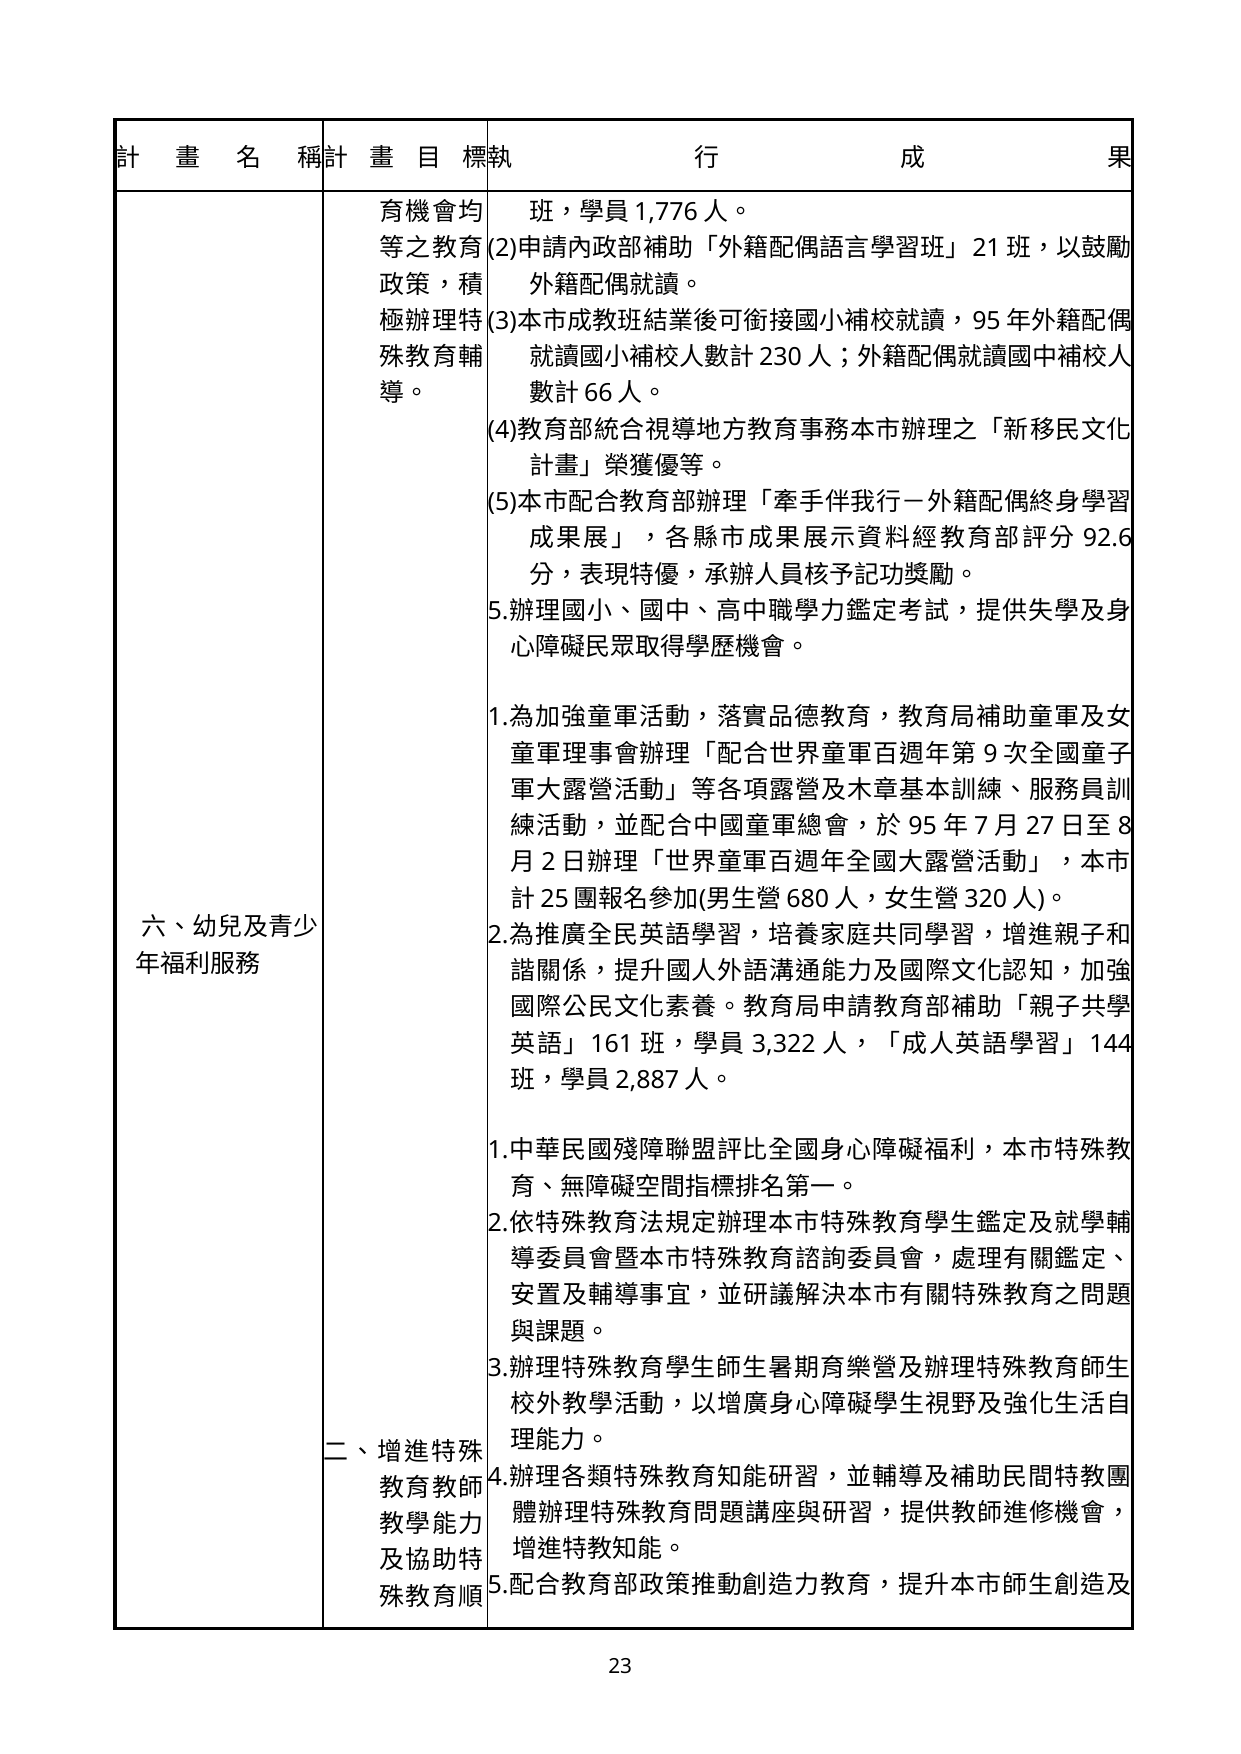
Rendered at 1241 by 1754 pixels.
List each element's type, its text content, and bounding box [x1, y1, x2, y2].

table_cell (1)95學年度辦理綜合高中學校計有高雄高商、樹德家商、三信家商、國際商工、復華高中、大榮高中、三民家商、高鳳工家、楠梓高中、高雄高工、中正高工、海青工商、立志高中等13所，共計206班，開設163個學程，學生8,856人。 (2)教育部95年度綜合高中諮詢輔導專案實地訪視本市海青工商、高雄高商、三民家商、中正高工、立志中學、樹德家商、高鳳工家、復華中學、大榮中學、國際商工等10所學校。 (3)三民家商於95年12月18日、12月20日、12月22日分北、中、南區辦理「95年度全國綜合高中教師排選課機制研習」共3場次。 (1)中山高中95年8月14日辦理「高級中學95學年度實施新課程暫行綱要」宣導暨研習，參加研習之教師計100人。 (2)中山高中95年11月20日至12月5日辦理「95年度高中新課程暫行綱要國文暨英文科教師研習」，參加研習之教師各40人。 (3)高雄高工95年10月12日、13日辦理「高職新課程—機械科教師研習」，計20人參加。 (4)高雄高工95年10月29日辦理「高職新課程—圖文傳播科教師研習」，計20人參加。 (5)高雄高工95年9月29日及95年11月28日辦理「高職95課程暫行綱要宣導」教師研習，計330人參加。 (1)召開個案研討會7場次，辦理團員專業督導8場次（諮詢顧問），暨認輔小團體10團。 (2)配合時代脈動，規劃多元化的專業研習課程，透過系統化的管理與分享，整合學校、社區及醫療等資源及其他相關之輔導方案，建構完善之輔導資源網絡，提供完整性、周延性的輔導服務。 (3)高中職採用高中職社區化模式辦理友善校園訪視活動，另邀請專家學者、輔導團團員參與輔導訪視工作。 (4)95年12月1日於高雄高商辦理「愛的校園研討會」，邀請國立政治大學陳惠馨教授主講。 1.95年11月3日於新莊高中辦理公民教育研討會。 2.95年11月23日於小港高中辦理人權、法治、品德及公民教育實踐示範教學觀摩活動。 3.95年12月13日於中正高工辦理人權、法治、品德及公民教育諮詢小組會議。 4.95年12月29日於中正高工辦理品德教育研習。 5.95年 9月27 日於高雄高工完成95年度高雄市高中職導師手冊編輯審查，本手冊僅供各校作為編訂導師手冊之修訂參考。 1.辦理生命教育創意教學暨主題式、融入式教學研討、學生憂鬱及自我傷害預防與處理機制之建制與研討。 2.透過精神醫療人員的專業分享及經驗傳承，具體提升本市二級輔導人員對自傷及自殺與憂鬱個案的處理能力。 3.積極建置高中職生命教育中心網站http://www.ksvs.kh.edu.tw/happy/life/，於95年7月1日前上傳學校95年度生命教育計畫至中心學校，供各校辦理活動參考。 4.與國際佛光會中華總會、佛光人文社會學院合作辦理「築夢踏實-為考生點燈祈福晚會」，提供學生心理支持與勉勵、舒緩考生應考焦慮。 5.分別與高雄市生命線協會、張老師基金會合作辦理「校園教職員協助自殺防治計畫」、「學校教師學習自殺意念量表應用及危機處理方案」、「讓情緒找到出口~情緒管理與壓力調適」及「談青少年生涯規劃」等校園巡迴活動，並於活動結束後編印成果報告。 1.成立學生事務與輔導核心工作團隊，結合本市既有之輔導子系統，建置訓輔人力資源系統架構及相關報表。自95年5月起，按月登錄學生事務與輔導工作人力資料庫相關資料，俾於每月10日前檢核各校登錄情形。 2.辦理輔導網路上線操作研習，有效運用訓輔人力資源系統。 3.辦理「學生輔導新體制」檢討及策進作為研討會、青少年輔導社會網絡座談會各1場次。 1.95年8月16~18日於立志高中辦理高中職教師暨行政人員基礎輔導知能研習，計75人次參加。 2.95年7月12~14日於樹德家商辦理高中職行政人員進階班研習營，計80人次參加。 3.高雄高工95年8月14日至8月23日辦理「高職新課程--低壓電機自動控制技術教師研習」，計20人參加。 4.高雄高工95年8月24、25日辦理「高職新課程—專題製作教師研習」，計60人參加。 5.高雄高工95年9月16日至95年10月21日辦理「高職新課程—地籍測量技術教師研習」，計21人參加。 6.中山高中95年4月22日辦理「95年度高雄市北區高中職建構適性學習社區天文研習」，計50人參加。 7.中山高中95年6月17日辦理高雄市北區高中職建構適性學習「高中地理科95年新課程研習」，計50人參加。 1.土耳其ＰＡＳＩＡＤ（太平洋國家社會經濟聯盟協會）擬在本市設立國際學校，於93年度向本市提出「土耳其國際學校在高雄設校計畫」案之可行性；經教育局審慎評估，認為可促進本市之國際化及國際交流，初步同意該國所提出之設校計畫；爰此，該國自93年10月起即積極籌劃在本市設立土耳其在台國際學校之可行性；一年來該單位之顧問、主席及商人代表曾5次來台為設校事宜拜會局長，並會勘擬租賃之瑞豐國中空餘校舍。目前該協會已正式向本府租賃瑞豐國中空餘校舍及申請設校相關事宜，若過程順利，預定自96學年度起招生。 2.本市95年度辦理並推動國際教育旅行的學校計有高雄女中、中山高中、三民家商、國立中山大學附中、樹德家商、陽明國中、七賢國中、獅甲國小、福東國小、中正國小、光武國小等11校。 1.95年10月14日假新莊高中舉行「高雄市95年度高級中等學校學生國文作文比賽」，每校2名不分年級代表參加。 2.95年11月16日假左營高中舉行「95學年度高雄市高級中學學生英文作文暨演講比賽」，每校1至2人不限年級代表參加。 1.95年5月8、12、15日辦理「高雄市高級中學基礎自然學科抽測訪視」，共輔導訪視高雄高中、瑞祥高中、楠梓高中、立志中學、明誠中學等5所學校。 2.95年度教育部核定補助本市4個學科中心（高雄高中、高雄女中、中正高中、左營高中）第2期計畫設備需求經費94萬元。 推動自然學科實驗輔導計畫，增進數理資優學生研究能力，鼓勵學生參加各項國際競賽，拓展學習領域： 1.各校於95年11月中旬辦理數學及自然學科初賽。 2.95年11月27日高雄高中辦理95學年度高級中學數學及自然學科競賽，共評選25位優勝學生代表本市參加全國決賽（含數學、物理、化學、生物、地科）。 3.本市25位學生參加高級中學數理學科能力競賽決賽，其中13位學生獲得各類前三名。 1.加強辦理95學年度輪調式建教合作班，計有三信家商、樹德家商、大榮高中、高鳳工家、立志高中、國際商工等6校，班級數計44班，學生1,600人。除原有之美容科、餐旅管理科、流通管理科外，並增設汽機車科、資訊科、資料處理等科。 2.於高雄高工成立「工業類整合型教學資源中心」，昂貴先進設備集中建置，增加設備使用率，發揮教學效能及節省教育成本，辦理多項進階選修課程及研習營隊，提供學生適性學習機會。 3.於高雄高商成立「商業類整合型教學資源中心」，配合95年商業學群新課程之實施，協助本市公私立高中職商業類學校學生達成理論與實務並重之教學目標。 4.於前鎮高中成立「生物活體類整合型教學資源中心」，協助本市各公私立高中適時取得生物科實驗所需活體材料，使生物科教學實驗得以正常實施，進而提高學生探討生物學之興趣，增進生物教學之效果。 5.辦理95學年度高級中學輪調式建教合作事業單位評估作業，有實地評估與書面評估等2種方式，期程自95年3月8日起至5月26日止，為期約2.5月。實地評估376家事業單位，分屬美容科、餐旅科、流通科、資處科、汽機車科、資訊科等；書面審查96家事業單位，共計472家。評估獲三等以上之事業單位，得於95學年與本市高級中學辦理建教合作。 1.依據教育部高中職社區化建構適性學習社區補助要點，及高雄市補助私立高級中等學校獎助金申請注意事項，通函各校申請並審查其申請計畫及補助。 2.組成訪視小組前往各校評估設備購置情形、使用率及維護等事項，並評定成績，作為該校下年度補助之依據。 3.每年5月份辦理獎助私立高級中等學充實設備資本門經費訪視，95年度已於5月12、15、16、17、18日辦理完竣，訪視結果3校優等、5校甲等、2校乙等。 4.每年底針對各校執行社區化業務之成效進行諮詢輔導，以做為下一年度補助參考。 1.95學年度第1學期申請軍公教遺族子女就學優待計有66人，總補助金額約1,268,677元。 2.95學年度第1學期申請特殊境遇婦女子女教育補助費計有153人，補助金額為1,736,050元。 3.95學年度第1學期申請現役軍人子女教育補助費計有525人，補助金額為942,480元。 4.94學年度第2學期申請清寒優秀獎學金計有458人，補助金額約1,088,000元；95學年度第1學期申請清寒優秀獎學金計有417人，補助金額約105,7000元。 為協助高級中等以上學校在學生順利完成學業，家庭年收入114萬元以下者之在學期間助學貸款利息由政府全額補助；家庭年收入114萬元以上之在學期間助學貸款政府補助半額利息。95年度（94下學期、95上學期）日校與進修學校學生計申請15,801件，應支付貸款利息計42,864,124元。(貸款銀行：高雄銀行。) 1.為推動本市資訊教育並展現高雄市地方特色，積極鼓勵本市各級學校參加「台灣學校網界博覽會」及「國際學校網界博覽會」鄉土專題研究網站製作大賽，培養學生的「鄉土情懷」及「國際視野」。本市各校表現優異，在「國際學校網界博覽會」部分共計榮獲1面銀獎及2面特別獎，總得獎數為3件；在「2006台灣學校網界博覽會」部分，榮獲5項金牌獎、4項銀牌獎、8項銅牌獎及10項佳作，總得獎數為27件，成績為全國縣市第二名。 2.採購E化教室設備326套配發全市國中小，總經費為32,595,352元。 3.為提升各級學校教師資訊素養及專業知能，各校自辦的資訊教育研習活動共計168場，培訓教師8,687人。在職教師資訊應用研習部分95年由各級學校申請辦理，包括資訊素養、資訊應用能力及資訊技術能力等三類研習共計辦理102場次，總計培訓5,888人。 4.為加強各級學校網路管理人員資訊素質及資訊技能，95年辦理資訊技術及資訊應用培訓，共計培訓515人次。 5.請左營高中、樹德家商以及三信家商規劃承辦「資訊學科能力複賽暨電腦程式設計比賽」、「資訊融入多媒體-教學資源建置比賽」、「資訊社團成果比賽」、「動畫比賽」、「網頁視覺傳達設計比賽」、「網路戀珍情-照片說故事比賽」「多媒體教材元件設計競賽」、「學生網頁競賽」及「網頁金質獎」等教師及學生資訊技能競賽，總計有1,766件作品參賽。 6.辦理各項國際性網路活動如下： (1)於95年12月24日至28日辦理「第七屆亞洲學生交流–ASIAN STUDENT EXCHANGE PROGRAM 2006」活動，由三民家商承辦，邀請的國家為新加坡、日本、泰國、馬來西亞、印尼及韓國等國家之學者專家及參與本專案之學生訪台，與本國學生進行文化交流及專案發表活動，參與學生計300人，活動內容包括「學生工作坊」、「文化參訪」、「全國性學生英語專題發表會」及「開設網路課程」等。並開設網路課程，讓參與Ａ捷專案之各國學生能於網站上互相討論分享研究之專題。 (2)推薦優秀國、高中職校學生於95年7月29日至8月4日參與在日本名古屋舉辦的「World youth Meeting 2006世界青年高峰會議」，並於該國中小學進行資訊教育文化參訪活動，藉以增進本市與日本在推展英語教學、資訊教學經驗分享及交流。 7.為因應資訊國際潮流之發展，與臺灣微軟合作，並輔導建置5所「未來學校」，分別為大義國中、左營國小、博愛國小、三信家商及前鎮國中。本案業由各校進行硬體採購作業及活動執行，並已於11月3日~6日，由微軟公司規劃4天專業課程，培訓各校核心團隊，提升未來學校主持人及核心團隊能力。 8.因應網路學習之社會需求，教育局與中山大學合作架設「K12數位學校」教學平台，鼓勵教師團隊上網開課進修，增進教師運用資訊融入教學活動能力，分別委請苓洲國小、大義國中成立2所推廣中心，開設語文學習、數學學習、社會學習、自然與生活科技學習、健康與體育學習、綜合活動學習、藝術與人文學習、資訊等15門課程。 9.委請教育局資訊教育中心協助開發新聞發佈管理系統、特教網-鑑輔系統、中央補助款控管管理系統、校務系統-輔導子系統、數位教學資源交換網、全國短期補習班管理系統、epass認證安全加密系統、校園無線網路認證等各項教育行政電子化系統，以強化行政e化之效益。 10.補助34所國中、4所完全中學、3所特殊學校及2所公立幼稚園網路儲存設備，供各校儲存數位教材。 11.補助全市128所國中小低階網路伺服器設備，供各校提升網路服務平台之用。 12.購置國中小授權之防毒軟體（4年授權）、影像處理、影片剪輯、動畫製作、圖庫、聲音庫、server管理等教學軟體及電腦維護工具軟體，供各校使用。 1.依據「師資培育法」辦理各項教師檢定審查事項。 2.依據「職業學校技術及專業教師甄審登記遴聘辦法」，辦理技術及專業教師登記事宜。 3.辦理教師證書遺失補發、教育實習機關審定等相關事宜。 4.辦理教師登記及檢定人數如下： (1)中等教育階段（含特殊教育42人）教師複檢共1,082名。 (2)國小教育階段教師複檢共44名。 (3)中等教育階段（含特殊教育39名）教師初檢共627名。 (4)國小教育階段教師初檢共3名。 (5)遺失補發（含更名）證書共38名。 (6)核發技術及專業教師證書共28名。 1.高雄區95年國中基本學力測驗(高雄女中)、申請(新莊高中)、甄選及登記分發(三民家商)等主委學校於學生報名前辦理國民中學學生基本學力測驗國中報名作業說明會，邀集高雄市、縣國中行政人員詳細說明作業程序，分配報名時段，明確有效完成各項報名工作，簡化工作，提高行政效率。 2.95年度辦理高中職多元入學方案(含高中職社區化及綜合高中)宣導，並將資源及經費整合，配合宣導活動，印製高雄區宣導手冊及折頁，展現高雄區特色。 1.95年度辦理高雄市整合型教學資源中心實施計畫(高雄高工)、高雄市高中職社區化網路課程發展與遠距教學計畫(中正高工)、高雄市適性學習社區休退轉學機制暨諮商輔導整合計畫(瑞祥高中)、高雄市高中職外語學習環境建置計畫(中正高中)。計爭取教育部高中職社區化專案補助新臺幣14,120,000元整。 2.95年1月4至6日辦理94學年度高中職社區化諮詢輔導專案會議，檢視全市33所高中職94年度高中職社區化辦理成效。 3.95年度辦理高中職社區化分區資訊網站績效卓著，榮獲教育部評比第一名。 4.辦理「半屏山新書發表記者會」，發表高中職社區化與鄉土教育結合之成果記者會。 5.95年9月26日假高雄高工辦理「高雄市95年度高中職社區化暨綜合高中宣導種子教師研習會」，計有高中職校教務主任、輔導主任與教師120人參加。 6.辦理95年度高中職社區化北中南三區宣導說明會，參與人員包括高中、高職校長與教務主任、國中校長、教務主任、國三級導師、家長會會長及教師會長計700人；另專案向國三學生宣導，計2,000多人參加。 以友善校園為目的規劃辦理「現有圍牆改為綠籬」專案活動，拆除舊圍牆，改設原生種多層次植栽綠籬，讓學校與社區密切互動，營造校園公園化及環境永續發展。95年計有中正高工、中山高中等校辦理。 1.訂定高雄市立國民中小學學校評鑑實施要點，藉以了解、診斷、檢討學校改進的機制，促使學校落實教育願景，建立優質的教育環境。 2.95年度學校評鑑受評學校計有興仁國中等8所，透過學校內部自我評鑑與外部評鑑小組的訪問評鑑，提出優缺點及待改進建議事項，以提升學校教育品質。 3.95年6月23日於獅甲國中辦理學校評鑑工作檢討會，並請績優學校辦理評鑑實作經驗分享。有關評鑑成果報告及檢討結果，將作為日後學校評鑑之參考。 4.另為落實教師專業發展，除賡續推動學校教師自我評鑑及校內評鑑，以達成所有教師將平時教學歷程中各項資料建立檔案的目標外，亦擇大義國中等5校配合教育部推動教師專業發展評鑑試辦計畫政策，逐步提升教學品質，促進教師專業發展。 建立各領域教師基本資料，內容包括服務學校、年齡、性別、畢業學校科系、專長、任教科目等，並加強各校教師專長授課及兼授課時數之審核。 1.修訂本市國民中學學生學籍管理要點，規範學生入學、轉學以及學籍審核與管理等相關規定，簡化國中學生入學異動與學籍資料登記、畢業證書核發、遺失補發證明書等手續，以方便學生就讀。 2.為保障學生就學權益，以下情形得不受戶籍之限制辦理轉學： (1)學生如行為適應不良，經學校輔導後評估需轉變學習環境者由轉出學校協調轉入學校經同意辦理轉學者。 (2)接受保護個案，經有關單位證明辦理轉學者。 (3)學生因父母有監護權上爭議或躲債等因素，經父母其中一方因出具相關證明文件或事實切結，向學校申請轉學者。 3.建置本市國民中學校務行政電腦化系統，透過行政電腦化，統一學籍管理所使用各項表格，並針對學校註冊組長等相關業務承辦人辦理教育訓練，以推動校務行政e化，提升效能。 1.藉由學校投資理財課程的實施，引導學生珍惜財物的正確觀念，進而推展健康、適性的生涯規劃，以減少卡奴所衍生的社會問題，業由教育局組成編輯小組完成「理財小達人」教材編撰及印行。 2.該教材突破領域教學限制，以融入式教材彙編方式，提供教師在班會、週會或空白課程時間彈性使用，指導學生當個理財小達人。 3.該教材發表後，由於內容生動活潑、深入淺出，可提供家長教導小孩子正確之理財觀念，獲得社會的熱烈迴響與好評，並獲得高雄銀行贊助經費加印，廣為宣導。 1.依據國民教育法及「高雄市立國民中小學校長遴選要點」辦理國中校長遴選工作。 2.依教育部頒「國民中小學校長主任教師甄選儲訓遷調及介聘辦法」、「公立高級中等以下學校教師作業要點」及本府教育局訂頒「高雄市政府教育局受託辦理市立國民中小學教師甄選作業要點」、「高雄市國民中小學教師介聘作業要點」、「高雄市立國民中小學超額教師介聘作業規範」，辦理教師介聘及甄選工作。 3.95學年度校長遴選情形：留任原校5人，轉任他校4人，初任校長者2人。 4.95學年度國中教師聯合甄選計有36校全部委託教育局辦理，錄取分發名額184人。 5.辦理95學年度教師介聘及甄選作業，超額教師介聘4人，市內介聘65人，台閩地區教師介聘調出32人，調入31人，公費合格教師分發4人。 1.建立學生事務與輔導工作業務標作業流程（SOP），檢核各校執行績效並於3月及10月間辦理檢討及策進作為研討會，傳承經驗及分享。 2.整合局處及民間網絡資源，於10月間辦理青少年輔導網絡座談會，加強相關單位的功能整合及聯繫，有效提升學生事務的管理與輔導。 3.成立輔導工作輔導團，以實務及專業提供各校輔導工作支援及諮詢，並於8-9月間辦理輔導團員的專業督導與成長、9月間辦理學校輔導教師專業研習、11間抽訪輔導10校輔導工作推動情形。 4.每學期分區辦理輔導個案研討會計6場，並責成各校召開校內個案研討會，提升個案輔導成效。 5.落實學校教師輔導與管教學生辦法，提升教師輔導管教知能與技巧，於10月間辦理2場座談會。 1.配合學生訓輔計畫，結合社會法律資源，推動下列各項人權法治及品德教育活動，提升學務人員法治專業知能： (1)配合法務部辦理法治教育校園巡迴宣導活動，計39校辦理52場。 (2)召開訓導及人權法治教育工作推廣小組會議，95年2月、7月、12月各辦理1次，共計3次。 (3)辦理高雄市國民中學學務主任「校園人權」教育研習。 (4)9月辦理高雄市國民中學親師生人權法治教育座談會。 (5)11月檢核訪視10校辦理民主法治教育實施成效。 (6)6-7月辦理全市人權、法治教育訓輔人員少年法院參訪學習活動。 (7) 5月、11月辦理全市甄選人權法治實踐議題融入式教案暨觀摩示範教學活動各1場次。 (8) 5月26~27日辦理全市國中學生幹部人權法治生活研習營活動。 (9)與公教人力發展局於8月合辦各級學校提升城市公民意識研習班二梯次並購置「民主DNA筆記書」作為學校圖書供師生閱讀。 2.訂定品德教育核心價值，落實學校品德教育的推動 (1)品德教育卷宗及電子報 95年度發行品德教育卷宗及電子報18期，依品德教育核心價值「友善」、「負責」、「孝順」、「感恩」、 「尊重」、「合作」、「寬恕」、「整潔」及「誠信」等九項訂定主題，兩期採用一個主題，每個月2期，供各級學校師生參閱及融入課程教學之參考。 (2)辦理品德教育楷模學校選拔 為發展具有特色且永續之品德教育校園文化，對於學校推動該項業務具有顯著績效者，予以表揚。經初複評選出高雄高工、高雄女中、立德國中、鼎金國中、左營國小、陽明國小、前鎮國小、華山國小8所品德教育楷模學校，由本局頒發獎金5萬元及獎牌乙面。 (3)編印「高雄心生活教育」 為展現本市「海洋首都，友善城市」之願景，檢視教育局推動優質、活力、心教育在各校生活、品德及生命教育融入教學活動及日常生活中之豐碩成果，透過評審將學校推動有關生活、品德、生命教育的特色案例、溫馨感人的故事及優良事蹟彙編成冊，印製500冊，以分送各機關學校參閱。 1.建置網站，提供各項生命教育資訊，以利師生參考使用。 2.定期辦理辦理命教育讀書會計6場，以專書閱讀、影片賞析導引，由同儕分享及探討生命的深層意涵，協助教師教學與輔導融入課程的教案設計能力，提升學校命教育及輔導的成效。 3.95年11月3日辦理生命教育融入各領域研習，參加人數80人。 4.95年12月22日辦理生命教育年度工作研討會，參加人數80人。 1.95年8月至95年12月底止國中小學生總數177,055人：中輟生人數172人，輟學率0.10%。尋獲者159人，尋獲率92.44%。復學者110人，復學率63.95%。近2年來尋獲及復學率良好。 2.為提升中輟生之復學率，95學年度仍持續積極透過與校長及訓輔人員檢討成效，並結合輔導機制以有效提高中輟學生尋獲及復學比率。 3.推動下列多元彈性教育課程，提高中輟生復學比率： (1)實施中輟生暫讀補校，不受學籍學區限制，以提供中輟生返校復學後中間處遇機制。 (2)開設技藝教育學程，每學年度開辦自辦式、合作式各類科技藝班，以協助中輟學生習得一技之長，95學年度計有左營國中等17校開設自辦式20班、學生496人，合作式84班、學生1,418人。 (3)設立資源式中途班，設計彈性多元活潑課程，安置教育中輟復學生，95學年度資源式中途班計有中山國中等10校，安置學生計104位。 (4)家庭重大變故、清寒及精神異常之學生，由社會局委託之民間社輔團體介入輔導。中輟生由教育局委託人本教育文教基金會、國軍總醫院追蹤輔導，95年度人本基金會服務中輟個案425人次，國軍高雄總醫院服務個案41人次，均建立完整個案紀錄。 1. 於3月辦理公私立國民中學輔導主任研討會，協助學校以系統整合、工作歷程概念建構各校輔導工作圖象。 2.於7月辦理學生事務與輔導專業知能在職教育教師與行政人員，基礎班及進階班各3天，提升學校輔導管教學生效能。 3.於8月辦理各級學校輔導團團員研習，提升團員專業職能及溝通彼此理念，以有效輔導各級學校推動輔導工作。 4.於9月辦理各級學校認輔教師研習，提升學校認輔教師知能，有效輔導個案。 5.於9月辦理學生憂鬱及自我傷害預防與處理機制研習，提供學校建構預防機制，及早有效預防學生憂鬱及自我傷害的發生。 6.於8月辦理新進教師輔導知能基礎及進階班研習，協助新進教師瞭解本市教育政策及教育環境，有效發揮其專業能力，提升教學及輔導效能。 建構本市專業心理諮商服務模式、協助學校處理學生困擾及危機事件、提升本市各級學校輔導專業能力。於94年10月正式成立全國首創之學生心理諮商中心，並聘2名具心理諮商證照專任諮商師及14名兼任諮商教師，95年計提供16場次學校個案研討會及近5千人次之學生、家長及教師諮詢諮商服務。 95年度核發五育成績優秀獎學金，每班前3名，每名發給獎金400元，計8,784人次，金額3,513,600元。 持有軍公教人員因公或因病死亡撫卹令者可申請公教、功勛遺族就學優待金，95年度共計核發73人次，金額646,277元。 1 1.持有區公所核定之當年度低收入戶證明書者，減免各項代收代辦費，每位每學期以868元為上限。95年度共計核發3,269人次，金額1,735,827元。 2.持有功勛、公教遺族撫卹令或區公所核定之當年度低收入戶證明書者，全額補助其書籍費。95年度共計核發3,615人次，金額2,485,257元。 凡全戶戶籍設於本市滿一年者且就讀本市私立國中者，補助其雜費，每生每學期864元。95年度共計核發5,576人次，金額4,817,664元 1.全國國中小鄉土語言教學教育部評鑑本市蟬連第1名。 2.完成編印本市11個行政區環境實察手冊，分送師生使用。另重修楠梓區加入六輕事件。 3.辦理鄉土語言教師研習、本土文化種子教師研習，增進教師專業知能。 4.辦理原住民族語朗讀、歌唱比賽、客語化台灣說唱表演比賽，協助學生多元發展。 5.95 年9月2日假本市中正文化中心廣場辦理台語答喙鼓比賽，由本市各國中每校組一隊參賽，共計錄取優勝隊伍6隊，以「咱的故鄉、咱的情」為主題，培養學生對鄉土語言發表興趣及使用母語之習慣。 6.完成台語補充教材(五)-花開萬年、客家語補充教材(五)-後生仔客語、阿美語讀本(二)，提供教師鄉土語言教學參考。 7.建置鄉土語言、鄉土教育資源網頁，彙整本市各項活動成果，提供各界參考。 8.設置鄉土語言指導員2員，協助輔導各國中小學校推動鄉土語言教學，並瞭解推動成效，以作為政策的修正或開創的參考，計至12月止已到30所學校進行輔導。 1.與國立科學博物館合作辦理本市科學教師研習，邀請大專院校學者指導，培養中小學教師運用生活方便材料或資訊，製作或改良教具，及妥善運作融入教學之設計能力及方法。 2.95年9月選派優秀科學教師出國考察，並於95年11月辦理科展績優教師外埠參觀研習。 3.建置與開發科學創意教材庫並培訓自然與生活科技領域領航教師，支持與鼓勵教師申請教育部科學教育計畫專案補助、創意教師行動研究，以提升教師專業素養與研究創新能力。 4.持續編列預算訂購科學教育月刊、科學月刊等科學刊物贈送本市各級學校，提供教學與研究之參考。 1.95年12月16日假陽明國中辦理95學年度中小學科學教育輔導研習活動，共有300位教師參加。邀請數學科、物理科、化學科、生物(生命科學)科、醫護、農業及生物科技科、地球科學科、土木科、生活與應用科學科等學者專家指導本市中小學科學教育所遭遇的困難問題，交換科教經驗，以提高科學教育師資水準。 2.辦理本市數學領域、自然與生活科技領域教學研討會，以改進教學方法。 3.依據本市成績考查辦法，訂定多元評量表冊，落實多元評量政策。 1.充實各校科學活動儀器設備。 2.全面充實或更新各校電腦教室設備，積極建置各校網路環境，充分運用網路學習環境。 3.與國立科學工藝博物館合辦本市國民中小學科學教育活動，充分運用其設備及教育資源。 五福、大仁及光華等國中分別擔任自然、生活科技領域、資訊教育等重點業務中心學校，負責教學方法之改進，並輔導各國中協助解決疑難問題。 1.3月辦理自然科學競、生活科技競賽，提供學生展現學習結舞台，加強學生學習動力。 2.4-6月結合國立科學工藝博物館，辦理全市性科學園遊會、科學展覽會及參加全國科學教育週，活動期間計有49,184位師生及市民一同參與科學饗宴。 3.為鼓勵國中小學教師教學創新，教育局積極鼓勵所屬國中小學參加「InnoSchool 2006 全國學校經營創新獎」及「GreaTeacher 2006全國創意教學」競賽活動，本市於學校經營創新獎計有1件獲特優獎，26件獲優等獎、50件獲甲等獎，總獲獎比例為41.4%，成績優異，四度蟬連全國第一。全國創意教學獎計有16件獲特優獎，55件獲優等獎，110件獲甲等獎，總獲獎比例為41.4%，成績優異，亦四度蟬連全國第一。 4.95年度延續ACT計畫，繼續推動創造力教育FOCUS計畫，計有15案主推計畫及58案各校創意提案計畫，共73案，95年蟬連榮獲教育部核定最高補助經費573萬元。 5.本市參加「印度孟買2006年世界青少年發明展」，全國入選優等獎計10名，本市即佔有3件，在全國115件得獎作品的競爭下，本市成績優異，即有3件獲特優，21件獲優等獎，23件獲甲等獎，再度蟬聯全國第一，成績斐然。 6.為增進國際間學生的數學交流，我國參加中國大陸浙江省溫州市2006青少年數學國際城市邀請賽，榮獲4金5銀8銅3佳作，而本市計獲得1金2銅1佳作，成績亮麗。 配合教育部技藝教育改革方案並爭取教育部5百餘萬元經費於國中全面推展生涯發展教育，以校本、全面、彈性多元等原則實施，並融入各領域課程，運用彈性學習節數、選修課程及相關活動等方式進行教學，協助學生自我察覺與探索生涯等，以利未來生涯進路的規劃。 開設國中自辦技藝教育學程及高職合作式技藝教育班，計有1千7百餘名國三學生參加商業、餐旅、設計、電機電子、家政、電子機械及農業職群等課程及實作。 1.加強家政融入各領域課程研習。 2.鼓勵家政與生活科技、體育教師專題研究，繼續辦理教師進修。 3.舉辦技能競賽及作品展覽，並辦理教學觀摩研討會。 4.辦理藝能科優良學生升學輔導工作。 1.舉辦各領域教學觀摩研討會，並鼓勵教師研究改進教學方法。 2.鼓勵教師依照領域教學科目進行行動研究，提升基礎教學能力，且依據教學困境提出解決有效的行動策略。藉由邀請教育研究學者評論論文，引導正確行動研究的理論與觀念，以增進教師專業知能。95年度辦理精進教師課堂教學能力計畫之增能實作、專業實踐、各領域教學演示及相關研究。 3.為發展系統性國語文教學策略，提升教師國語文教學能力。95年度辦理增進國語文教師營造閱讀教學環境研習、國中國文作文教學技巧發表會、國文教師專業成長研習、2006國文作文與閱讀行動研究論文發表等系列研習活動。 4.推動九年一貫課程領域師資培育研習。 1.運用思摩特網，提供教師互動學習的環境，即時知識分享，提升專業能力。 2.指定民族、三民、左營、正興、七賢、小港、五福國中等七大領域中心學校辦理課程教材研究及輔導工作。 3.舉辦各領域研習觀摩研討會等活動，改進教學方法，提高教學效果。 1.各校於寒暑假辦理學藝輔導活動充實學生寒暑假生活，並辦理寒暑假各類育樂營活動計有205隊。 2.舉辦創意藝能活動提供學生多元智能的發展與表現舞台， 5月辦理高高屏魔力點子一起來創意競賽、7-8月暑假育樂營110隊、11月辦理國中童軍聯團露營闖關野外求生競賽活動。 3.安排美術、作文、書法、語文、電腦等藝文活動或競賽，以引導學生學習興趣。 1.鑑於本市實施課後輔導與補救教學方案多年，在各校積極推動下頗具成效，教育局特擬訂95年度攜手計畫課後扶助計畫，全市計有國中小39所學校開辦，開設158班，並獲教育部補助新台幣7,654,894元，嘉惠弱勢學生計1,670人。 2.辦理教育優先區計畫，補救弱勢學生文化不利造成之課業落差。 3.辦理新移民子女等弱勢學童加強課業輔導措施，弭平落差。 4.針對本市社經文化不利國中學生，由右昌國中、大義國中、前鎮國中、旗津國中、翠屏國中等五校並結合高雄師範大學、中山大學、文藻外語學院、高雄市立美術館等單位辦理國中英語生活營，以提升學生英語文基本興趣及能力，達縮短城鄉學習落差。 辦理新任及轉任教務、訓導、輔導、總務主任及九年一貫、鄉土教育、英語教育、訓輔教育等有關教育行政業務研習，推動校務自主，鼓勵發揮學校特色。 1.依據「高雄市國民小學學生學籍管理要點」，督導各校辦理學生學籍審查與管理，協助戶政機關辦理適齡兒童入學分發工作。另95年1月4日修頒父母因躲債因素，經由父母其中一方出具相關證明文件或事實切結，申請轉學之措施。 2.推動電子化校務系統，促進學生學籍管理e化，提升學生學籍審查與管理效能。 3.配合教育部95年5月10日修正發布國民小學及國民中學學生成績評量準則，日常生活表現不做綜合性評價及等第轉化進行修訂，並編製評量表供教師記錄學生行為事實。另將成績納入電子校務系統，推動電子化校務行政。 1.辦理國小優秀畢業生及模範兒童表揚活動，發送獎狀及獎品，與市長合影，鼓勵優秀學童。 2.辦理幼童軍露營活動、學生冬、夏令營活動，激勵團隊精神，鼓勵參加正當休閒活動。 3.95年國小學童寒假冬令營共辦理349個營隊，約12,869人參加，暑假夏令營共辦理713個營隊，提供24,381人參加，較94年營隊數多、內容活潑而豐富。 1.於信義國小設立人權法治教育中心，成立人權法治教育諮詢小組，規劃年度工作計畫及辦理教師輔導與管教辦法、公民教育、人權法治、生活教育及學生幹部、校園人權研討等相關研習。 2.辦理各校自治小市長高峰會議，鼓勵學校辦理學生自治幹部選舉，培養學生具民主法治概念，提升民主法治素養。 1.結合各科教學，有計畫有步驟的推動生命教育，並兼顧知情意行目標，設計具有教育性、省思性、啟發性、生活性及實踐性之活動，培養學生反省能力，促進實踐意願。 2.於學校本位教師進修課程中辦理生命教育、自殺傷害防治及心理衛生等主題研習，結合民間團體辦理學生幹部生命體驗活動，推廣處理學生憂鬱自傷案件之理念，提升學生情緒管理，增進教師辨識及處理能力，落實校園自殺防治工作。並請各校妥善運用「校園自我傷害防治處理手冊」，強化校園自殺防治機制及運作功能。 設立友善校園輔導工作輔導團，規劃年度工作計畫，辦理認輔研習、個案研討、輔導基礎及進階等相關研習，落實教師輔導工作，帶好每位學生，培育適性健全人格。 督導各校調查列冊未就學兒童，分析失學原因，依「強迫入學條例」及「施行細則」規定，協調各區強迫入學委員會勸導入學或結合民間團體追輔機構進行追輔、轉介合作式中途班，並請導師加強家訪功能，勸導協助未入學、中途輟學及長期缺課之學生入學或繼續就學、復學。 辦理95年度友善校園學生事務與輔導工作計畫，辦理教師學生事務與輔導專業知能在職教育基礎班及進階班、學生輔導體制檢討及策進作為、校園人權研討會、學生憂鬱及自我傷害預防與處理機制等研習，並鼓勵學校結合自辦教師研習，融入新興學生事務與輔導議題，如：外籍配偶子女教育輔導、教師輔導與管教技巧、情緒管理等。 辦理九年一貫課程、精進課堂教學能力、鄉土教育、英語教育教材教法研習，並進行教學及評量實驗、教師專業評鑑，激發師生創意，增進教師教學專業能力，提升教育品質。 依據「高雄市立國民中小學教師甄選暨介聘作業要點」暨「高雄市立國民中小學教師甄選作業規範」，以及「台閩地區公立國民中小學暨幼稚園教師申請介聘他縣市服務要點」之規定，辦理教師甄選暨遷調作業，95年度共計完成教師甄選暨遷調人數如后： (1)遷調介聘：共計有59名教師(含幼稚園3名)成功介聘至本市任教。 (2)教師甄選：本市95學年度市立國民小學教師甄選方式為委託教育局辦理聯合甄選方式，其中出缺學校計有26所、錄取45人。 1.本府教育局95年度規劃辦理之研習有九年一貫課程教師共通性及領域研習、課發會增能研習、教學策略與班級經營實務研習、家長說明會、友善校園各項學輔知能研習、人權法治等研習。 2.督導各校配合教育發展潮流及教師需求與意願，規劃辦理教師週三進修，包括一般知能、專業知能、專門知能，期以學習新的教學技能及教學方法，增進教師專業知能。 補助各國小低收入戶、軍公教遺族、單親清寒學生教科書費、家長會費、活動會費及助學金，激勵學生努力向學。95年度總計補助6,238,703元。 1.推動教育優先區計畫，提供弱勢地區學校補助性輔助，辦理學習弱勢學生課後輔導，提升教育資源不利地區學校教育水準。 2.積極辦理「攜手計畫-課後扶助」計畫，結合大專院校學生及相關民間資源， 辦理學習弱勢學生課業輔導，照顧1,700餘位原住民、低收入戶、外籍配偶及身心障礙學生。 1.蒐集並編輯各項教學資料，購置教育改革相關書籍，分發各校供教師研習、進修之參考，改進教師教育理念，提高教學效果。 2.設置鄉土教育、鄉土語言、英語教育資源中心，增置教學設備，編印鄉土、英語教材及媒體，分發各校師生教學參考使用。 1.善用思摩特網教育資源上傳活動，鼓勵教師創新教學方法，並廣為經驗交流及享。 2.各國小除了配合教育部及教育局重要政策（如九年一貫、鄉土教學、教學觀摩），依規定辦理週三下午進修研習之外，教育局亦主動積極規劃辦理數學銜接、新進教師、鄉土語言師資、九年一貫各領域等研習，以提升教師專業知能，增進教學效果。 95年實施非型態態實驗教育，全市計有49位學生家長提出申請，經教育局非學校型態實驗教育審議委員會審核結果，計有3位通過、45位修正後通過、1位不通過。 辦理科學展覽、園遊會、冬夏令營等研習活動，落實科學教育，提升師生科技興趣與素養。 本市95年度推動國民小學學生閱讀實施計畫，整合社會人力資源，鼓勵民間團體或社區組織培訓故事媽媽，推廣兒童閱讀，辦理培訓閱讀種子教師培訓、閱讀志工、志工成長活動、書香認證（閱讀護照）、推動班級閱讀日等活動，並結合九年一貫課程研習，提升教師實施閱讀教學的指導能力，培養學生主動閱讀習慣。 1.自90年9月起教育部委託本市規劃開發建置短期補習班資訊管理系統以來，即由教育局負責擔任聯絡窗口，負責整體性系統維護，該資訊系統包含「全國」補習班資訊系統。 2.為使全國各地區補習班承辦人員熟悉資訊系統操作情形， 95年8月8日於大榮高中辦理「直轄市及各縣市短期補習班資訊管理系統維護」業務研討會。 3.為提升本市補習班業者辦理績效、加強補習班公安消防概念、提供學員安全及優良補習情境。本市於95年5月12日假三信家商辦理「短期補習班教育成長研習講座」，95年6月18日至19日辦理「補習班業務研討會」。 1.為了讓進修學校同學驗證所學，並進一步體會人與土地的和諧關係，以培養學生愛鄉情懷及對大自然生生不息的相處之道。教育局於95年9月至11月委請高雄市柴山會辦理高雄市高級中等進修學校藝文生態教育，計有10校1,829名學生參與室外課程。 2.因應相關法令修訂及公文書橫式書寫之要求，及配合高中職進修學校95年暫行課程綱要全國一致實施，修訂「高雄市國民補習學校及高級中等學校附設進修學校學生學籍管理要點」、「高雄市高級中等學校附設進修學校學生成績考查要點」，並重新編印本市國民補習學校暨高級中等進修學校學籍管理手冊。 3.為瞭解本市各高中職進修學校及國中小補習學校辦學情況與面臨之問題，協助謀求因應策略與改進之道，並瞭解各校之行政、學籍管理、學生出席率等，教育局於95年10月至11月進行本市24所國小補校、11所國中補校、11所進修學校訪視工作，以督促補校及進修學校教學正常化。 1.落實終身學習，依據「健康‧活力‧高雄人－高雄市推動終身學習四年（2005-2008）計畫」，成立四分工小組，分別進行計畫內八個子計畫。 (1)依據子計畫一「培養終身教育師資」，委請本市人力發展局於95年8月21日辦理「終身學習工作坊」，委請高雄師範大學辦理「終身教育師資培育計畫」。 (2)依據子計畫二「多元化：推動海洋城市主題學習活動－3.辦理海洋城市主題學習活動，行銷健康‧活力概念」，95年6月至10月委請海洋科大於本市各級學校辦理「高雄市95年度海洋國家－『海洋意象(學校部分) 』巡迴演講實施計畫」。 (3)依據子計畫三「養成學生終身學習習慣、培育健康活力新市民」，委請前鎮國小訂定「推展各級學校學生終身學習理念、態度與能力行動方案計畫」，於95年6月26日假港和國小邀請各級學校召開「行動方案」說明會，並於10月辦理審查獎勵。 (4)依據子計畫四「資訊化：建置都會學習入口網站，整合學習資訊」，委請高雄師範大學辦理「高雄市都會學習入口網站建置計畫」。 (5)依據子計畫五「普及化：輔導弱勢族群學習－1.調查不同類型族群教育需求，補助終身學習機構辦理相關學習活動」，以原住民、新移民、失學、身心障礙、老人、低收入等6類族群為主，進行學習需求調查。 (6)依據子計畫六「優質化：發展學習型組織」委請樹德家商辦理「健康.活力.高雄人」都會學習型組織楷模選拔-「九十五年度高雄市推動終身學習績優人員遴選及表揚大會實施計畫」。 (7)子計畫七「系統化：結合家庭、社區、學校，強化學習網絡」除延伸「大後勁社區教育學習體系計畫」外，並請民政局積極鼓勵各區里行政單位，利用區里活動中心，善加運用成為民眾終身學習場所，以促進社區學習活動的多元發展；再結合駁二藝術特區推展「生活美學」活動，納入子計畫活動內容，以貼近民眾日常生活，提高市民美學素養。並請文化局提供「生活美學」套裝課程計畫。 (8)子計畫八「全民化：記錄市民學習時數，鼓勵市民熱愛學習」結合「高雄市都會學習入口網站建置計畫」辦理。 2.每年各分二期辦理市民學苑及社區大學，95年市民學苑開辦404班，提供16歲以上市民萬餘名終身學習機會，95年社區大學開辦182班，共有6,862名18歲以上學員參加終身學習課程。 3.本市社區大學辦理情形經教育部評鑑成績優良，列為甲等，發給獎金30萬元整。 4.提供失學民眾及外籍配偶識字課程，以降低本市不識字率，並使外籍配偶融入本地生活： (1)申請教育部補助辦理成人基本教育班150班，計失學國民成教班65班，學員825人；外籍配偶成教班85班，學員1,776人。 (2)申請內政部補助「外籍配偶語言學習班」21班，以鼓勵外籍配偶就讀。 (3)本市成教班結業後可銜接國小補校就讀，95年外籍配偶就讀國小補校人數計230人；外籍配偶就讀國中補校人數計66人。 (4)教育部統合視導地方教育事務本市辦理之「新移民文化計畫」榮獲優等。 (5)本市配合教育部辦理「牽手伴我行－外籍配偶終身學習成果展」，各縣市成果展示資料經教育部評分92.6分，表現特優，承辦人員核予記功獎勵。 5.辦理國小、國中、高中職學力鑑定考試，提供失學及身心障礙民眾取得學歷機會。 1.為加強童軍活動，落實品德教育，教育局補助童軍及女童軍理事會辦理「配合世界童軍百週年第9次全國童子軍大露營活動」等各項露營及木章基本訓練、服務員訓練活動，並配合中國童軍總會，於95年7月27日至8月2日辦理「世界童軍百週年全國大露營活動」，本市計25團報名參加(男生營680人，女生營320人)。 2.為推廣全民英語學習，培養家庭共同學習，增進親子和諧關係，提升國人外語溝通能力及國際文化認知，加強國際公民文化素養。教育局申請教育部補助「親子共學英語」161班，學員3,322人，「成人英語學習」144班，學員2,887人。 1.中華民國殘障聯盟評比全國身心障礙福利，本市特殊教育、無障礙空間指標排名第一。 2.依特殊教育法規定辦理本市特殊教育學生鑑定及就學輔導委員會暨本市特殊教育諮詢委員會，處理有關鑑定、安置及輔導事宜，並研議解決本市有關特殊教育之問題與課題。 3.辦理特殊教育學生師生暑期育樂營及辦理特殊教育師生校外教學活動，以增廣身心障礙學生視野及強化生活自理能力。 4.辦理各類特殊教育知能研習，並輔導及補助民間特教團體辦理特殊教育問題講座與研習，提供教師進修機會，增進特教知能。 5.配合教育部政策推動創造力教育，提升本市師生創造及研發之思維與能力。 6.普設國中小及學前階段身心障礙特教班、特殊學校高職部（班），並辦理各類身心障礙學生升鑑定安置及輔導工作，以落實特殊教育零拒絕目標。 7.配合身心障礙學生12年就學安置實施計畫，辦理鑑定、安置及輔導身心障礙學生入學高中職校就讀，並於高中職設置資源班個案管理輔導教師，提供就讀高中職普通班身心障礙學生教學輔導資源。 8.辦理本市身心障礙教育專業團隊，除聘任專業人員外，與醫療專業人員合作，提供身心障礙學生全方位服務。另亦委請醫療機構（凱旋醫院）開辦「愛心園」，安置嚴重情緒障礙類學生，提供暫時因病無法進入學校就學之身心障礙學生受教之場所。 9.補助並規劃本市特殊教育資源中心、資優資源中心及創造力學習中心辦理各項教材及教具之購置與研發，推動評鑑、研習、活動及鑑輔會之業務，以提供本市身心障礙團體、學生及家長及學校特殊教育之專業資源或專業支援。 10.配合教育部政策，建構本市特殊教育通報網站，以瞭解本市特殊教育狀況及學生教育安置需求，並提供各項特殊教育資源與資訊，全方位服務市民。 11.輔導並補助各特殊學校（班）充實設備、教材教具及參加各項特殊教育活動之經費。另購置視障教材（例如教科書），以協助視覺障礙類學生學習。 1.補助特殊學校（班）購置與研發教材及教具之經費，以利教師能順利教學及輔導特殊教育學生學習，另補助學校辦理本市身心障礙類國民身心障礙國民運動會，以培育特殊教育學生運動技能與精神。 2.依據特殊教育法之規定，補助國民教育階段無法自行上下之身心障礙學生交通補助費，及補助本市特殊學校交通出租車費，以利身心障礙學生能順利就學。 3.設置本市特殊教育學生特殊學生獎助學金，並辦理身心障礙學生及身心障礙家長子女學雜費減免及補助事宜，以協助及照護弱勢族群及特殊教育學生。 95年度獲教育部補助經費新台幣189萬元及教育局60萬元經費計249萬元，辦理45場次幼教領域之理論及實務研習活動，共有幼教教師4,910人次參加，有效提升教師專業知能及教學成效。 鼓勵並補助幼教團體辦理各類教師研習，並覈實採計研習時數。 依據民眾檢舉，並配合市府維護公共安全聯合檢查小組，加強輔導及取締未立案幼稚園。 (1)95年公安聯合檢查計99園。 (2)查獲未立案幼教機構22園，依主管機關權責分別移請社會局、工務局及消防局處理。 1.為輔導公私立幼稚園行政及教學正常化，提升幼教師教學專業知能，由本府教育局成立幼教輔導團，並於前金幼稚園設置資源中心，分赴各園輔導教學及園務行政，並辦理教學觀摩會與教材教法研習。 2.95年度獲教育部補助幼教資源中心及輔導團經費計新台幣67.5萬元，提供諮詢專線，接受各校教師有關幼兒教育教學之疑難問題及行政諮詢，並請輔導團到園解答和協助計133次；另以網路申請、宅配方式提供「教學資源遞送服務」。 1.辦理公私立幼稚園輔導計畫，積極改善立案幼稚園之行政經營、輔導績優幼稚園發展專業特色及一般幼稚園、托兒所提升教保專業，95年度計有34園受輔，獲教育部1259,880元。 2.依據95年度高雄市辦理幼稚園教學設備實施計畫，共計補助公私立幼稚園新台幣126萬元整，有效充實及改善本市幼稚園學習環境，並提升幼兒受教品質。 1.為賡續提升幼兒受教機會，除積極輔導幼稚園立案、增班及補助經費充實教學設備外，另為減輕家長負擔，照顧弱勢族群，更編列經費予以補助，以增加幼兒就學機會並達到教育機會均等之目標。 2.本市95學年度計有公立暨國小附設幼稚園68所，私立幼稚園104所，共招收幼生18,904名。 3.95學年度低收入戶家庭子女優先並免學費就讀市立暨國小附幼計106名；就讀私立幼稚園之弱勢家庭子女補助每月3千元兒童托育津貼，計9,359人次；滿五歲就讀私立幼稚園幼童，每年1萬元幼兒教育券，共5,807人次。低收入戶家庭子女、身心障礙者子女及身心障礙兒童、寄養家庭兒童，申請清寒家庭幼稚教育學費補助共406人次。 1.表揚本市各級學校資深優良教師，致贈慰問金，95年度共992人。 2.辦理退休首長聯誼會，發揚尊師重道之精神，約120人出席。 3.辦理本市服務40年資深教師7人暨特殊貢獻獎人員3人共10人，參加全國表揚。 4.辦理本市特殊優良教師表揚大會及出國考察，有14位教師(含2位校長)接受表揚及出國考察。 5.於94年9月27日教師節前夕發送，將教師節慶祝活動結合網際網路，發送電子賀卡（市長賀卡、局長賀卡），本市教師一人一卡。 6.辦理「高雄市94年度特殊優良教師師鐸傳薪－創意教學經驗分享發表會」。 1.為培育人才舉辦，舉辦各級學校學生音樂、舞蹈、美術、創意偶戲、花燈製作、傳統藝術等各項比賽及成果展演。其中音樂、舞蹈及創意偶戲比賽，皆透過市賽評選優賽選手或團隊後，再代表本市參加全國賽，三項比賽參加學生團隊共約298隊，參加人數共計5,200餘人。 2.輔導本市學生藝文團隊推展及培植本市各級學校傳統藝術教育，如傳統音樂、戲劇、舞蹈及舞龍、舞獅等雜技，95年本市高國中小之培植團隊共48校，71隊。本市並配合慶典活動期間辦理各級學校傳統藝術展演活動，優秀團隊更多次應邀參與市府及外縣市各項慶典活動之表演。 3.推展語文教育，辦理語文競賽，選拔優秀選手參加全國語文競賽。95年度榮獲2項第1名、3項第2名、2項第3名、3項第4名、2項第5名、4項第6名，並榮獲團體總成績第8名(比94年進步1名)。 4.為提升教師藝文素養與興趣，辦理教師暑期文藝營，計有愛群國小辦理花燈製作研習營、新興國小舞蹈營、七賢國小康輔營，共有236名教師參加。 5.辦理暑期教師寫生隊，以自然為師，取法自然，吸引許多熱愛大自然的教師參加，寫生隊並彙集作品編印專輯，為全國首創，除提升畫作及以畫會友外，也藉以與外縣市進行交流，95年參加隊員計有45人。 1.購置社教雙月刊雜誌分送各級學校參閱。 2.補助學校辦理各項社教活動。 3.辦理「2006南方盃全國高中職辯論比賽」，共有全國16縣市36所高中職報名參加，並舉辦台語辯論比賽，培育思辯人才。 4.配合宣導端正禮俗活動，期以改善社會風氣，並協助行政院文化建設委員會辦理全國學生經典會考，本市報名參加學生1,000餘人次，為全國之冠。 5.辦理「2006青春教主-暑期青少年嘉年華活動」，結合四局處（教育局、社會局、衛生局、警察局）於95年7月1日至8月23日辦理，共同參與規劃與執行，宣導反菸、反毒及提倡正當休閒活動。 6.輔導及評鑑教育事務基金會，配合推動本市社教活動，並鼓勵民間設立﹝教育信託基金﹞。95年度辦理基金會評鑑結果特優：1件、優等21件、普通59件、待改進5件、新轉入本市未及參加評鑑3件、裁撤0件。 7.辦理本市各級學校孝悌楷模表揚活動，高國中小共評選高中職7名，國中7名及國小10名，共24名學生榮獲孝悌楷模，並透過媒體宣導與公開表揚，以樹立典範。 8.遴選社會教育有功人員7名，推薦參加全國表揚，本市並公開予以表揚，以樹立典範。 9.辦理青少年育樂活動，提倡正當休閒活動，並鼓勵教師踴躍參加各項藝術文化研習營。 1.督導考核各級學校維護學生上放學交通安全。 2.辦理學生上放學安全維護暨保護研習、交通安全教學師資研習、購置交通導護裝備、交通安全教育視聽媒體輔助教材徵稿及各級學校交通安全藝文競賽活動等；其中本市藝文競賽交通安全繪本創作得獎作品，更榮獲教育部肯定，編製成動畫，提供全國各級學校作為網路教材。 3.本市高雄高商、右昌國中、明義國中、福東國小及新光國小受本市推薦參與95年度教育部交通安全教育評鑑，除明義國中獲甲等外，其餘均榮獲優等；其中高雄商職更榮獲高中職組第二「金安獎」表揚；本府更榮獲95年度全國交通安全教育視導金安獎第2名，獎金15萬元。 4.辦理本市各級學校志工評鑑、導護志工意外事故保險（保險額度為100萬元）及發放導護費等。 5.為增進導護志工知能，本市辦理志工知能研習，並對服務熱忱、表現優異志工辦理表揚活動。目前本市導護志工計有3,657人。 1.規劃成立家庭教育中心為所屬機關，及組織修編事宜。 2.為避免因文化差異、語言隔閡與適應不良所衍生之各種家庭問題及提升多元文化素養，遴選12所國小辦理外籍配偶家庭教育成長團體、外籍配偶家庭認識高雄－文化之旅及成果發表聯誼活動等。 3.辦理婚前、將婚及婚姻教育等各項研習活動及職場中婦女成長座談會，並至陸海軍及本市大專院校辦理4場e世代好男人婚姻講座，有1,200人參加。 4.為加強收容人的兩性教育及親職教育觀念，假高雄女子監獄辦理12場次之女受刑人家庭教育成長工作坊，計有144人次參加。 5.至本市各高中職辦理20場家庭教育巡迴講座及行動劇演出，向青少年宣導兩性交往、家人關係及網路交友等議題。 6.辦理高級中等以下學校每學年在正式課程外實施四小時以上家庭教育課程及活動，並研訂教材及受教育部委託辦理中等學校推展家庭教育課程全國觀摩研討會。 7.建置及開發家庭教育知識網路學習平台。 8.遴選國中小20校推展學校家長學習型團隊及性別平等教育、親子共學活動、美滿婚姻成長研習營等活動。 9.95年度辦理家庭教育活動1,362場次，計32,200人次參加。 10.設立885諮詢專線，提供家庭教育諮詢服務，95年度服務個案計437件。 11.教育部甄選推動家庭教育績優個人暨團體表揚，本市共獲得績優家庭教育志工團隊獎、家庭教育機構團體績優單位獎、績優個人服務獎及績優志工金質獎、銀質獎、銅質獎等七大獎項。 12.訂定家庭教育相關法規：計有「高雄市高級中等以下學校推展家庭教育實施要點」、「高雄市政府表揚推展家庭教育有功團體暨個人」、「高雄市高級中等以下學校提供家庭教育諮商輔導辦法」及「高雄市推展家庭教育補助要點」等。 配合行政院體育委員會運動人口倍增計畫，推動各項社區運動，包含培養社區健身操志工、培養游泳志工、推展本市幼兒足球運動、樂樂棒球運動、國民體能檢測及社區各項運動(元極舞、健行等)。 於95年11月23日至11月27日舉辦高雄市政府員工運動會，並舉辦一系列球類比賽。 落實各級學校體育教學正常化，配合教育部推動一人一運動、一校三團隊，增進學生體能，鍛鍊強健體魄。 由新興國小承辦，自2月20日起至4月13日止辦理，計有手球、躲避球、軟式棒球、籃球、足球、巧固球、拔河、羽球、網球、軟式網球、排球、桌球、田徑、游泳等項目。 由中正高工承辦，自1月8日起至2月17日止進行各項比賽，計有柔道、羽球、桌球、跆拳道、手球、足球、射箭、空手道、游泳、軟式網球、網球、舉重和田徑等項。田徑於2月15至17日比賽，計2,567位選手參賽。 95年中等學校運動會自4月21日起至4月26日止於台南縣進行各項比賽，計有柔道、羽球、桌球、跆拳道、手球、足球、射箭、空手道、游泳、軟式網球、網球、舉重和田徑等項。本市獲金牌48面、銀牌51面、銅牌51面，名列全國第3名。 為延續體育教學的效果，提高運動參與樂趣、促進學生健康與體適能，加強推展班際性、團體性及校際性體育活動，各校執行率達98%。 1.為提升學生游泳能力，本市各公私立國民小學學生於本市各國小游泳池、市立游泳池以及與市府簽約之私立游泳池，辦理游泳能力認證，並核發認證證書，94學年度計有12,632人完成認證。 2.除配合教育部、教育局推展提升學生游泳能力計畫，確實進行游泳教學及辦理游泳能力認證；亦延伸水域運動至駕駛帆船、輕艇等，辦理活動達30場以上。 依據「高雄市立高級中等以下學校場所借用管理要點」，開放各校場地設施，提供社區居民運動及各項活動使用。 輔導本市中等學校體育促進會及國民小學體育促進會，宣導並推動各項體育教學策略及工作協調，落實本市國中小體育教學及活動正常發展。 透過健身操及每學年體能檢測活動加強學生體適能（3 33）計畫（每週運動3天、每次運動30分鐘以上、心跳達130次以上），增進學生體能，養成運動良好習慣。 95年全民運動會於10月28日至11月1日假台中市舉行，本市各項代表隊共獲得金牌27面、銀牌17面、銅牌9面，合計53面獎牌。 95年度編列經費362萬元補助高雄市體育會及各單項運動委員會，辦理各項體育運動競賽或組隊代表本市參加全國性各項運動競賽，辦理各類運動裁判及教練講習，並積極輔導各單項委員會行政工作業務電腦化。 95年度編列經費34萬元，輔導各行政區體育會辦理休閒體育運動、競賽如槌球、木球、太極拳、元極舞功法、登山越野、慢速壘球、土風舞、溜冰、直排輪等活動，積極推展全民體育運動。 95年度捐助各基層訓練站及運動社團辦理體育活動經費計43萬元整。 每年9月份配合全民運動會之舉辦籌辦全市運動會，由本市各行政區公所負責組隊報名參加，計有田徑、游泳等20餘種運動競賽項目，95年高雄市運動會共有11個行政區公所組隊選手參仟餘人報名參賽。 95年5月29至31日配合民俗節慶於端午節假愛河舉辦3天端午龍舟競賽，計有102支龍舟隊伍報名參賽，除於夜間辦理之外，並於愛河周邊舉辦一系列名俗技藝展覽及各項活動，估計3天比賽，計有20萬餘人次參觀，活動圓滿成功。 輔導本市各單項委員會成立基層運動選手訓練站，目前成立有田徑、游泳、舉重、自由車、體操等五個訓練站，利用每年寒暑假擬訂訓練計畫招訓基層運動選手，從事室內、外及野外各項基礎訓練。 委託高雄市體育會辦理公開表揚九九體育節表現績優之教練與選手。 於95年11月19日假中正高工舉辦本市身心障礙國民運動會，計有65個學校及17個民間公益社團2,674位選手參加。 95年3月23至27日於宜蘭縣舉行，本市共獲得金牌20面、銀牌22面、銅牌37面，成績斐然。 1.補助右昌國小男女足球隊參加第7屆全國文化城盃足球賽、和平國小六年級足球隊參加第7屆全國文化城盃足球賽、桂林國小男女足球隊參加第7屆全國文化城盃足球賽、三民高中擊劍隊參加95年度全國第1次青年暨青少年擊劍排名賽、中正高中高爾夫球隊參加第二屆全國中小學業餘高爾夫球隊錦標賽、中正高中劍道隊參加95年第30屆全國中等學校暨第17屆國民小學劍道錦標賽、中正高中舉重隊參加95年度全國青年盃舉重錦標賽、中正高中體操隊參加94學年度全國體操錦標賽、右昌國中射箭隊參加95年全國青年盃射箭錦標賽、民族國中桌球隊參加第30屆自由盃桌球錦標賽、光武國小桌球隊參加第30屆自由盃桌球錦標賽、光榮國小參加「2006總統杯全國帆船錦標賽」、成功國小拔河隊參加第30屆自由盃拔河錦標賽、和平國小男女足球隊參加95年全國少年盃足球賽、和平國中射箭隊參加95年全國青年盃射箭錦標賽、前鎮國中男女排球隊參加第42屆全國莒光盃排球錦標賽、英明國中羽球隊參加2006年世界中學生羽球錦標賽、桂林國小男女足球隊參加95年全國少年盃足球賽、高雄高商拔河隊參加95年全國拔河錦標賽、高雄高商男女排球隊參加全國高中乙級排球聯賽、國昌國中羽球隊參加2006年世界中學生羽球錦標賽、國昌國中羽球隊參加95年度Wilson盃全國第一次羽球排名賽暨2006年亞洲羽球錦標賽、國昌國中擊劍隊參加95年度全國第1次青年暨青少年擊劍排名賽、楠梓高中射箭隊參加95年全國青年盃射箭錦標賽、楠梓高中舉重隊參加95年度全國青年盃舉重錦標賽、楠梓國中射箭隊參加95年全國青年盃射箭錦標賽、楠陽國小拔河隊參加95年全國拔河錦標賽、獅湖國小桌球隊參加第30屆自由盃桌球錦標賽、鼓山高中舉重隊參加95年度全國青年盃舉重錦標賽．旗津國小桌球隊參加第30屆自由盃桌球錦標賽、福山國小桌球隊參加第30屆自由盃桌球錦標賽及福山國中拔河隊參加95年第30屆桌球錦標賽等。 2.95年編列400萬元補助本市體育運動團隊參加國際競賽，計補助中正高工柔道隊參加2006年義大利國際分齡柔道錦標賽、大仁國中棒球隊參加第三屆世界青少年軟式棒球錦標賽、三民家商手球隊參加2006年西班牙「班優利斯」國際手球分齡錦標賽、和平國小足球隊參加2005年美國夏威夷阿囉哈盃國際分齡足球錦標賽、東光國小男女手球隊 參加2006丹麥喬陵蘭國際手球分齡錦標賽、前鎮國中排球隊參加2006年匈牙利昆黑耶斯盃國際排球錦標賽、高雄高商手球隊參加2006年西班牙「班優利斯」國際手球分齡錦標賽、陽明國中溜冰隊參加2006年LAas Vegas High Rollers International 國際競速溜冰錦標賽、瑞祥高中楠梓足球隊前往廣州參加國際青少年足球錦標賽、鼓山高中舉重隊前往中國大陸江蘇省揚州參加2006年「凌鋼杯」舉重錦標賽等。 1.邀請世界大學運動總會歐洲籍執委來台參訪。 2.邀請世界大學運動總會奈及利亞籍執委Shadrack Tejumola Adeoti來台訪視 3.辦理2011年世界大學運動總會會長及執委來台訪視。 4.邀請FISU執委Mr.Pedro Dias來台參訪。 5.邀請FISU執委Dr.Chong Yang Kim(副會長)等4人來訪。 6.邀請FISU蒙古籍執委Mr.Bayasgalan來台參訪。 辦理2006年國際暖身賽(龍舟、攀岩、滑輪溜冰)、2006年國際港灣盃合球賽、2006年國際飛盤高爾夫邀請賽、95年主委盃空手道比賽、2006年第二屆東亞健美健身錦標賽、2006年亞洲籃網球邀請賽、2006年高雄美術館公園定向越野嘉年華、2009亞洲9號球巡迴賽高雄站競賽、2006希望的馬拉松-泰瑞法克斯國際慈善路跑、2006浪漫愛河國際鐵人三項競賽、95年柔術運動宣導晚會、2006大高雄地區定向越野追蹤之旅、第11屆亞青盃橄欖球錦標賽等。 辦理2009世界運動會外語志工種子營、2009世界運動會場地經理外語研習營、2009世界運動會志工指導員研習營、2009世界運動會城市高峰論壇、95年度高雄市C級教練講習會、95年槌球C級教練講習會、95年度滾球C級教練、裁判講習會、95年度撞球全國B、C級教練及裁判講習會、95年度籃網球C級教練暨裁判講習會、95年度浮士德球C級裁判講習會、鐵人三項C級裁判講習會、95年度第2次滾球C級教練、裁判講習會、2009世運會資訊系統建置研討會等及編印2009世運宣傳手冊。 1.95年爭取行政院體委會補助本市基層運動選手訓練站經費83萬元，計設有田徑訓練站（和平國中、大義國中）、游泳訓練站（五權國小、前金國小）、棒球訓練站（中正國小、復興、鼓岩國小、前金國中）、桌球訓練站（凱旋國小、英明、五福、民族國中）、跆拳道訓練站（正興國中）、柔道訓練站（明義、翠屏國中、中正高工）、羽球訓練站（英明、國昌國中及高雄中學）、體操訓練站（三民國中、十全國小）。 2.95年編列本市優秀運動員、教練獎助學金5,669萬元及本市各級學校推展單項運動績效獎勵金574萬元，獎助本市優秀運動員、教練及推展運動績優學校。 1.為提供市民良好之運動場地及環境，體育場95年編列整修工程費31,030,000元，維修公共安全、消防等設備。 2.為辦理2009年世運會，向行政院體育委員會爭取經費維修運動場地，合計5,800萬元，項目如下： (1)中正技擊館外牆等粉刷工程14,115,000元，體委會補助700萬元，95年度執行完畢。 (2)中正運動場外牆粉刷工程12,522,000元，體委會補助600萬元，95年度執行完畢。 (3)左營活動中心外牆粉刷暨建物整修（含建照）等工程10,887,000元，體委會補助500萬元，95年度執行完畢 (4)國際池整修工程4，250萬元，體委會補助2,000萬元，96年度執行完畢。 (5)立德棒球場整修工程4，500萬元，體委會補助2,000萬元，96年度執行完畢。 1.辦理高雄市第26屆體育季系列活動29項，計29,253人次參加。 2.辦理95年游泳教學訓練營，計1,681人次參加。 3.辦理羽球、網球、韻律等運動訓練班，計302人次參加。 4.95年5月27至31日辦理2006「水岸花香真愛高雄」端午龍舟賽，共計141隊、3,886人參加。 5.95年8月19至9月17日辦理高雄市運動會，計有田徑、網球、羽球、桌球、拔河、游泳、角力、跆拳道、空手道、溜冰、劍道、足球、自由車、籃球、槌球、直排冰球、射箭、撞球等18項，4,330人次參加。 6.95年11月23至12月22日辦理高雄市政府暨所屬機關學校員工運動會，計有徑賽（含趣味競賽）、拔河、球類（桌球、撞球、羽球、網球、籃球、保齡球、排球、慢速壘球、滾球）等11項比賽、438隊、4,045人次參加。 7.95年12月22至24日假高雄市中正國小辦理2006年B級龍舟裁判、教練講習會，計82人報名參加，課程分為體能訓練法、龍舟運動基本技術、國際龍舟發展與現況、ICF國際龍舟規則、龍舟教學法、競賽戰術及戰略、龍舟運動基本技術、運動傷害、急救與復健、裁判分組及職責、判例分析、裁判技術、龍舟教練實習、運動科學理論、龍舟記錄方法、檢錄須知等，計4,330人次參加。 1.目前本市各國中小已全面供應午餐，普及率達100%，高中職有14校開辦午餐，普及率為78%。本市供餐校數計137所，是全國學校午餐供餐普及率最高的縣市。 2.教育局95年7月17日公布「高雄市市立國民中小學貧困學生午餐費補助作業要點」，據以補助貧困學生午餐費。 3.95年度補助低收入戶學生7,308人次；中低收入戶單親或清寒學生1,322人次，總補助經費29,967,681元。另家境清寒或家庭突遭變故學生部分，由學校運用校內或社會資源捐助7,189人次。 4.95年7月27日假本市麗尊飯店辦理95年度全國學校營養午餐業務研討會，計100人參加。 5.8月11日假本市右昌國中辦理95學年度學校餐飲管理研習，8月22日假本市新民國小辦理廚工專業知能研習，共計300人參加。 6.本市學校公辦公營及公辦民營均設有營養師一人，除負有監督學校午餐業務推行及監督外，並有推行學生午餐教育，社區服務的功能，提供社區民眾營養教育諮詢，推行健康社區，進而發展健康城市的理念。 7.學校午餐配合農糧署與農委會產品產銷政策，將米食與蔬果直接供銷學校午餐，讓學生享用優惠米食與開啟農民耕種契機。 8.辦理本市午餐研究方案，召集學校營養師研擬適合本市學校推行之午餐政策。設計學校午餐菜單課程(午餐車)，提供學童教學資訊，增益學童營養餐飲知能。 1.9月1日起本市所屬各級學校實施垃圾不落地政策，加強環境教育，教導學生做垃圾分類、垃圾減量，校園內禁用免洗餐具，做好環境保護。 2.95年度本市補助4,500萬元辦理40所學校永續校園，並持續執行工務局養工處辦理社區通學步道，利用環保局空氣污染費用美綠化校園，打造本市學校成為水岸花香美麗的校園，提供市民、社區居民休憩的空間及學生優質學習環境。 3.95年度教育局與環保局合作補助28所學校，計1,000萬元，辦理「高雄市校園空氣污染防制及綠化計畫」，鼓勵各校提出挖除硬舖面、減少裸露地、增加綠覆面積，設計整體保水供水系統，提供完善的綠化養護系統等方案。 4.95年度市府工務局賡續補助10所國中小，每校300萬元，合計3,000萬元，辦理「高雄市社區通學道計畫工程」，為本市學童營造一個安全友善的學習環境。 1.加強本市性別平等教育資源中心學校─東光國小、鹽埕國中及左營高中橫向聯繫，辦理性別平等教育課程、教學及各項議題之教師研習。 2.推動性別平等教育融入九年一貫課程，健全校園性騷擾及性侵害通報處理作業流程，督導各校確實依「性侵害犯罪防治法」每學年實施至少4小時性別平等教育課程。本市推動家庭暴力及性侵害防治業務內政部評鑑結果全國第2名。 3.95年4月26日辦理性別平等教育影片賞析，計200人參加。 4.95年5月27日假本市東光國小辦理幼稚園校長主任性別平等教育研討會，計100人參加。 5.95年7月4日假東光國小辦理國民小學性別平等教育主題市融入室課程產出型研討會，計100人參加。 6.95年7月5、6日假龍華國中、高雄女中辦理本市南區、北區推動各級學校性別平等教育法暨家庭暴力及性侵害處理流程研討會，計100人參加。 7.95年7月12日假本市翠屏國中小辦理國民中學性別平等教育暨家庭暴力及性侵害防治宣導研習活動，計200人參加。 8.95年7月13日假本市樂群國小辦理兒童及少年性交易防制校園宣導活動，計100人參加。 9.95年7月20日假本市高雄高商辦理進修學校性別平等教育法暨家庭暴力及性侵害處理流程宣導講習，計100人參加。 10.95年8月10日假本市東光國小辦理學生事務與輔導工作學務處主任性別教育研討會，計150人參加。 11.95年8月14日假本市東光國小辦理性別平等教育主題式融入課程產出型研討會計150人參加。 12.95年8月17日假本市三民國中辦理性別平等教育實務工作研討會，計150人參加。 13.95年8月18日假本市左營高中辦理高中職推動性別平等教育性別歧視及性別暴力防治研習會，計100人參加。 14.95年8月21日假本市樂群國小辦理校園性侵害或性騷擾事件調查專業人員初階培訓課程研討會 15.95年8月23日假新上國小辦理94年度校園性別平等教育融入社會科領域研習會，計100人參加 16.95年8月24日假本市楠梓特殊學校辦理各級學校性別平等教育實務工作研討會 17.95年8月25日假本市左營高中辦理94年度性別平等教育媒體識讀研習會，計100人參加 18.95年9月19日辦理國中性別平等教育融入九年一貫「語文」領域英語教學觀摩成果發表會，計85人參加。 19.95年10月3日假鹽埕國中辦理國民中學性別平等教育融入九年一貫「語文」領域英語教學觀摩成果發表研習會。 1.督導各校落實登革熱、腸病毒、肺結核、猩紅熱、禽流感等傳染病之校園防治及衛生教育宣導，積極推動校園環境及個人健康自我管理。 2.95年7月13日假本市凱旋國小辦理入侵紅火蟻防治種子教師培訓研習營，計150人參加。 3.編印校園傳染病防治宣導教材，並發送各校參考。 4.督導各校依規定落實每學期1小時環境教育課程教學。 5.與衛生局合作辦理校園傳染病巡迴宣導及校園傳染病種子師資訓練。 1.為保障學生因疾病或遭遇意外事故時，家庭所蒙受之損失，促進社會安全制度，教育局定期修訂本市學生團體保險條款，並將本市公私立各級學校(含進修學校)、幼稚園等在學學生皆納入學生團體保險保障範圍。 2.95學年度本市學生團體保險由國華人壽保險公司得標，每生保費478元，教育局補助145元，其餘保費由學生家長分上下兩學期繳交，每生每學期繳交169元。 1.辦理94學年度「推動學生志工服務」有功人員評鑑，計校長14位、行政人員（含教師）24位獲獎。 2.為鼓勵學生從事志工服務，95年度對高中、國中、國小役男績優學生志工計3,889位頒發市長及局長獎狀。 3.配合各校活動適時發布新聞稿鼓勵學生參與志工服務。 4.宣導教育局學生志工服務學習作法、統合各校作業，辦理95學年度「推動教育局學生志工服務業務研習」計194人參與。 5.協助各校向行政院青年輔導委員會申請經費補助推動志工服務業務。 6.配合辦理第七屆「保德信青少年志工菁英獎」，計有12位個人暨2所學校獲獎。 7.建構教育局學生志工服務網站，提供相關學習機會及宣導教育局學生志工服務成果，網址(http://wwwedu.kh.edu.tw/members/grp11/Volunteer/index.htm)。 8.自95年1月至今各級學校共實施2,680場學生志工服務活動，參與學生人數156,486人。 1.依教育部軍訓教育武器彈藥管理辦法規定，各校皆與轄區警局簽訂「安全支援協定」，另年度各校均依規定擬訂「軍械庫房突發事件應變計畫」，並依計畫每學期實施一次演練及檢討演練結果。 2.本市現有學生射擊用Ｔ65Ｋ2步槍計250枝，寄存陸軍官校及國防部軍備局生產製造中心205廠，每週均定期派遣教官前往督導保養，保養管制良好。 3.教育局配合教育部全民國防教育活動，辦理本市高中職學生實彈射擊活動，射擊前為維護學生射擊安全，於95年9月4日函文國防部軍備局生產製造中心第205廠，將學生射擊用Ｔ65Ｋ2步槍100枝送205廠檢修。 1.國防通識課程教學觀摩每學年實施2次，全體軍訓教官及護理教師全員參加，以增進教學技巧。 2.95年7月13日召開年度「全民國防學術論文」著作評審會，由10篇著作中複評3篇參加教育部評選，其中「影響人民參與全民國防教育因素之研究」乙篇，榮獲教育部評選為全國「優等」。 3.寒、暑假實施軍訓課程授課計畫提報，各校教官向各校主任教官提報、各校主任教官統由教育局辦理提報，分層負責並藉以提升教學水準。 4.持續推廣CPR教育，迄95年計有66,954人完成課程訓練，並有40,842名學生通過認證，比率為61%。 5.於高雄中學設立國防通識教學資源中心，廣泛蒐集軍訓護理輔教器材、書籍等，另設專屬網站，提供同仁教學心得交流，迄95年止，上網瀏覽人數計21,000人次。 1.每月定期召開軍訓主管會報，轉達上級指示、溝通觀念、統一作法及檢討工作得失。 2.95年8月18日於中正高中辦理軍訓教育業務講習，計各校業務承辦人31人參加。 3.94學年度第2學期分別假高師大附中、高雄女中及瑞祥高中辦理3場次護理新知研習，計護理教師138人參加。 1.辦理暑假「新進教官輔導知能研習班」計有本市高中職軍訓同仁31人參加。 2.95年5月25日假市立高雄高工辦理軍訓人員在職訓練，邀請高等法院高雄分院楊富強法官講演性騷擾防治與校園暴力事件個案分析，計有本市大專院校及高中職軍訓同仁368人參加。 3.95年12月14日假人力發展局辦理軍訓人員在職訓練，邀請高雄市立凱旋醫院精神科副院長周煌智醫師講演：自殺防治與危機處理，計有本市高中職軍訓同仁70人參加。 95年度暑期研習分兩梯次實施： (1)第1梯次於95年8月1日至3日假市立三民高中國際會議廰實施，參加人員計210人，研習成效良好。 (2)第2梯次（值勤教官）於95年8月24日假高雄中學實施，參加人員計有48人。 1.教育局於95年1月21至25日假陸軍軍官學校辦理教育部95年度全民國防教育活動－「斌兵有你挑戰營」，除遴選全國22縣市高中職校學生參加外，並邀請陸軍官校、中正預校等軍事院校學生總計300人參加，活動由教育部杜部長親自主持開幕及實彈射擊，課程安排全民國防教育宣導、國防建設參訪、挑戰極限、膽識訓練、步槍射擊與欣賞愛河夜景等，每位學生均感獲益良多。 2.教育局於6月16日、21日分別於國軍205廠暨海軍左營軍區，辦理95年全民國防教育－「國防建設參訪」，由湯副市長金全率隊，本府各局處首長、全民國防教育承辦人計160人參加。 3.教育局協助國防部推動95年度「全民國防教育」暑期戰鬥營，於7月9日至8月25日期間辦理4個戰鬥營，8個梯次營隊活動，計派出教育局高中職校隨隊教官18員，協助帶領參加活動學生往返營區及緊急事件聯繫協處等工作。 4.教育局30所高中職校高三學生於95年10月31日至11月17日，假鳳山陸軍官校靶場實施實彈射擊，學生共計21,000多人參加，讓全民國防教育深植青年學子。 5.教育局於95年11月3日，安排本府各局處全民國防教育承辦人及代表計100人，前往陸軍官校體驗步槍實彈射擊，以練膽練技，成功扮演全民國防教育幕後推手角色。 6.教育局於95年11月30日辦理95年全民國防教育活動－參訪陸軍航空特戰指揮部，邀請教育局科室主管及所屬高中、國中校長、家長會長與志工計330人參加，對拓展全民國防教育成效，極具助益。國防部全民國防教育傑出貢獻評鑑本市為績優團體。 7.教育局「95年全民國防教育活動－軍校巡禮」，自12月7至21日，區分3梯次假陸軍軍官學校辦理，計教育局高中職校學生300人參加，使學生充分瞭解軍校教育與軍校生活。 8.教育局於95年12月23日假海軍左營軍區辦理國軍知性之旅－艦艇參觀，本局高中職校學生計500人參加，對深化青年學子全民國防教育助益頗大。 1.95年度學生校外生活輔導計實施交通安全服務104,969人次、站車輔導1,134人次、校外聯合巡邏524人次。本市高中職校95學年度第1學期賃居生人數計1,413人（男生523人、女生890人），共實施37場次座談、完成5,708人次賃居處所訪視，以充分維護賃居生在外居住安全。 2.95年暑假完成「學生暑假生活須知」，提供學生安全注意事項及校園安全回報電話。 3.為落實學生工讀安全，教育局研擬一套「學生工讀登錄系統」，由各校實施上網登錄學生工讀情形，並適時宣導避免學生身陷打工職場陷阱及詐騙事件之發生。 4.95年召開3次「毒品防制小組」會議，由市府湯副市長主持，邀集警察局、衛生局、建設局、社會局等相關單位，依上次會議決議事項及執行情形報告，檢討精進本市在「防毒、緝毒、拒毒、戒毒」之反毒工作與成效。 95年3月31日於左營高中辦理講習，各校遴選優秀學生幹部120人、軍訓教官30人參加，合計150人，均習得各項青年動員服勤作業要領，執行成效良好。行政院評比各縣市學校青年動員服勤績效本市榮獲第1名。 1.95年度「春暉專案」教育宣導清查工作，共區分5梯次實施「尿液篩檢」，共篩檢計27,203人，確驗陽性反應學生有93人，佔整體尿篩人數0.33％，較去年查獲人數增加39％，查驗成效良好。 2.另撥發學校簡易試劑自行查獲學生濫用藥物7人、警方通報機制通報學生11人，95年度藥物濫用學生總計有112人，均成立「春暉小組」實施輔導戒治。經連續三個月追蹤輔導戒治未發現使用管制藥品情形計85人(76.6％)，持續輔導戒除者23人(20.7％)。 3.95年3月16日辦理95年度「尿液篩檢作業與春暉工作評鑑」說明會，各校春暉承辦人計155人到場參加會議。 4.95年8月8日假高雄高商辦理94學年度「春暉專案」評鑑工作，市立高雄高工、左營國小榮獲教育部評鑑為績優學校及個人，績效良好。 5.各級學校於95年6月30日前完成兩階段收視「反毒影片」宣教，總計155所學校完成宣教，收視班級數計4,792班、宣導總人數計191,881人。 1.為加強役男管理，教育局於95年編列管理經費336,672元，並於95年3月30日訂定「高雄市政府教育局95年教育服務役役男服勤管理實施計畫」，函發各級學校執行。本市該項業務辦理績效良好，內政部替代役服勤單位評鑑本市榮獲績優。 2.目前計有13位認輔教官(南、中、北區總認輔分區認輔教官)及8位管理幹部，以分區管理方式，不定時督導、訪視。95年統計認輔教官暨管理幹部督訪，實地訪視共計2,178次，電話訪問共計3,366次。 3.加強管理人員服勤管理知能，於每次撥交時召開管理座談會及撥交會議，95年計辦理39至47梯計9次。 4.役男管理幹部薦報皆由各服勤處所實施初評，並由教育局召集複審委員會實施複評後薦報，教育局於第23至31期共計派訓11人 5.95年度教育服務役役男服勤管理業務督訪於3月16日至4月19日實施完畢，計訪視處所52所，並針對缺失部分提供各處所參考改進。 6.於95年5月18日及94年10月19日假三民高中實施教育服務役役男服勤管理人員講習，計154人參加。並辦理教育局教育服務役男在職訓練，計192人參加。 7.訂定「高雄市政府教育局中輟生輔導役男調配與勤務運用計畫」，並函發各級學校實施。 1.於95年7月2日假市立高雄高商實施「校園災害管理機制示範觀摩」研習；計有本市高中、國中、小學等約165人參與業務研習，透過業務、工作研習方式使各級學校承辦人員熟稔「校園災害管理機制」作法與傳承，以增進執行成效。 2.由教育局編成災害管理機制訪視小組，對本市高中職校計31所學校實施評審，計評選海青工商、中正高工、高雄高工、國立高師大附中、私立樹德家商等5所績優學校。 3.根據本市校安即時通報資料分析各級學校通報較容易發生之校安事件為法定傳染病，已提醒各級學校加強宣導與防範作為。 1.建立三個層級之校安會報運作平台，本市迄今計召開13次，北、中、南分區各召開13次會議。 2.自3月28日起實施，迄11月27日止，94學年度第2學期實施5次，95學年度第1學期實施1次，計抽測6次，對本市35所國中學生，計64,161人次實施「校園生活問卷」調查，問卷結果按時陳報教育部彙辦及提供各國中參考。 3.迄12月止各轄區警力協巡校園安全計1萬2,040次，各級學校自行巡查計53,176人次。 4.各級學校「校園治安事件彙報」迄今通報個案66件，均已列入輔導。 5.本市自行建置追踨輔導通報網站，計追踨輔導學生111人，輔導良好經撤銷追踨學生計62人，目前尚在49人在輔導中。 6.各級學校透過志工服務及輔導諮商總計志工服務學生數13,687人次、輔導諮商人數4,369人次 7.為增進高中（職）校與國民中學生（教）輔人員處理校園安全事件知能，有效整合教育、警政資源，共同維護校園安全，於11月29日假國立高雄師大附中辦理95年下半年校園安全維護研習。各級學校配合辦理輔導知能研習計299場次、參與人數41,737人次。 8.教育宣教為落實改善校園治安工作，各級學校積極辦理法治教育、春暉反毒宣講、校園安全等系列宣導活動，迄今計辦理632場次宣導活動，參與學生292,052人次，對提升師生校園安全維護知能與應變能力，頗具助益。 9.完成本市「改善校園治安工作」文宣logo設計，並公告於教育局網站供各級學校參考運用，擴大宣導成效。 1.訂定年度視導工作計畫，分配視導區域，徹底實施分區責任制，並做分類及分領域視導，提高行政及教學專業視導績效。教育部視導地方教育事務本市整體成績榮獲績效。 2.對於陳情、反映案件由視導督學個別進行或組成督導小組查察，如發現有違規情事，依規定處理及追蹤，95年度查察案件計18件。 3.加強為民服務，確實查處民眾反映意見。協助學校解決校務疑難，建立視導紀錄及查核資料，視導意見提供主管科參考。 4.定期召開視導督學室務會議品管圈，集思廣益，經驗分享，並參與本市教育相關會議，提高視導品質。 5.視導督學與主管科密切配合，組成評鑑小組，實地訪查常態編班及分組教學成效，以及參與九年一貫說明會訪視、評鑑，提供各校老師教學、課程計畫報備作業諮詢。 1.依據九年一貫課程七大學習領域調整國教輔導團的組織，發揮教學、輔導、研究諮詢效能，落實國民教育輔導工作。 2.舉辦各學習領域教學觀摩會、研習和研討會、及分區輔導訪視，發展改進教學方法，研發教材教具，增進教師教學知能，95年計辦理教師進修270場次，參加人員計有10,247人次。 3.依據教育部九年一貫課程深耕輔導小組工作計畫，選派輔導員前往國立教育研究院進修，計33人，95年度進行深耕到校輔導訪視計有23所。 4.編製、配發各學習領域教學光碟，分送學校教師參考使用，建立優良教學典範。95年度計出版「愛河」、「旗津」及「高雄市立美術館」、「高雄市立歷史博物館」學習步道手冊、國民中學九年一貫課程「社會學習領域七年級評量題庫(1)(2)」、自然與生活科技領域「教學小撇步暨優良試題設計徵選彙編」等6本教學輔導書籍、4套教學設計光碟。 5.建置國教輔導團網站（http://ceag.kh.edu.tw），成立領域教學工作坊，分享教學經驗。建置「數位教學資源寶庫」，蒐集教學單元設計、教學素材、教案等約3,500餘種。截至95年底止登入本市國教輔導團團網站訪客，達180,671人次。 為改善普通教室及專科教室不足之窘境，三民家商新建綜合教學大樓，從規劃、設計、發包、施工至圓滿竣工，其行政作業、經費運用、工程品質查核、工程勞安管控、採購流程及進度均能依法依約依時如期於95年8月24日竣工。 高雄高商實踐大樓興建工程已完成規劃設計，並上網招標，於95年底順利發包，該項工程持續進行中。海青工商教學大樓拆除工程完成92％，土木建築工程完成招標作業，水電及空調工程現正修正審閱中。新莊高中多功能活動中心興建工程業已陳報市府同意撤銷列管及停辦免予執行，擬於96年度提報97年度先期作業計畫。 1.94年度教育經費評鑑結果榮獲優等之學校計有高雄高工、高雄高商、新興高中、瑞祥高中、三民高中等5校，評鑑優等學校，95年度每校核予10萬元獎勵金，總計50萬元，以補助及充實購置各項教學設備。 2.配合推動各項教學活動及計畫，並依課程設備標準逐一補助及充實學校教學設備。 1.本府委託高雄餐旅學院經營「小港區11文中02國中公共設施保留地」，合作籌設兼具普通課程及技職課程，並發展技藝教育為特色之餐旅國中，第二期校舍經費6,040萬元由教育部全額補助，95年度補助2,000萬元、96年度4,040萬元，截至95年底已施工至三樓結構體，工程進度順利。 2.前鎮國中第一期校舍改建工程：總經費12,000萬元，95年度編足最後一年工程經費7,635萬元，其中教育部補助2,000萬元、教育局教育發展基金5,635萬元， 95年12月底全部結構體及裝修工程已完成，餘地面工程進行中，符合合約進度。 3.楠梓國中綜合教學大樓工程：總經費9,260萬元，95年度編列4,172萬元，其中教育部補助2,800萬元、教育局教育發展基金1,372萬元，建築工程於95年12月底進行至三樓地板結構體，工程順利。 4.大義國中鳴遠樓工程：總經費6,991萬元，95年度編列2,500萬元，其中教育部補助1,500萬元、教育局教育發展基金1,000萬元，於95年12月底進行一樓底板。 5.三民國中第三期校舍改建工程：總經費9,421萬元，95年度編列4,771萬元，其中教育部補助1,000萬元、教育局教育發展基金3,771萬元，已於95年12月30日舉行落成使用典禮。 1.左營國中遷校新建工程，總經費32,440萬元，95年度編列10,000萬元，建築工程於95年12月完成全部結構體，預定96學年度遷校。 2.鳳林國中配合紅毛港遷村計畫進行遷校，遷校新建工程，總經費26,690萬元，由紅毛港遷村專案經費支應，95年度經費500萬元，於95年10月完成發包，12月1日開工，預定97學年度遷校。 整建包括校舍老舊油漆、外牆、門窗整修、消防、機電設備之更新修復及廁所整建屋頂防漏、排水設施、環保衛生等設施，建構健康安全之教育環境。 1.籌設龍美國中：位於鼓山區青海段242地號，面積2.6公頃，於95年8月成立籌備處，第一期校舍工程經費20,660萬元，已於95年12月完成建築師徵選，預定98學年度正式成立。 2.新建福山國中第三期校舍：總經費3,970萬元，95年度編列工程經費2,900萬元，其中教育部補助1,000萬元、教育局教育發展基金1,900萬元，95年12月底全部結構體已完成，符合進度。 3.改善其他學校教學環境，包括改建運動場、修建球場、改善電源照明、廁所整建、屋頂防漏等。 1.95年度教育部核定補助2億1,000萬元改建旗津、鼓山、三民、四維、獅甲、新莊、博愛、右昌、五權等國小老舊危險校舍。 2.95年度市府編列1億3,946萬元改建援中、信義及楠梓國小老舊危險校舍。 95學年度教育局動支1,821萬元增購20,253套新型課桌椅，汰換不堪使用課桌椅。 充實本市各國小計87校專科教室設備。 動支1,390萬元充實全市各國小及前金、裕誠幼稚園等89校圖書設備。 依據各校所提列需求，列明優先次序，配合目前教育政策，至各校訪視後核定補助金額。 1.教育部核定補助1億8千萬元增建舊城、新民國小教室，以應增班之需。 2.市府核定8,430萬元增建新光、文府、明義國小教室，以應增班之需。 充實全市各國小及前金、裕誠幼稚園教具及設備。 後勁、楠梓國小第一期校舍改建及信義、新光、博愛國小校舍工程於95年完工，並完成鼓山國小校地徵收補償及拆除。 95年6月至7月辦理94年度教育經費執行情形訪視，及研提96年度預算需求，以提升教育品質。 為因應2009世運會之舉辦，以BOT方式新建現代化綜合體育館，於93年1月30日與漢威公司簽約，興建總經費67億元，截至96年1月3日實際工程進度達44.92%。整體工程預定於96年底完成啟用。預估每年可辦理體育性活動30次，音樂會活動20次。 95年度補助50所學校鍋爐、迴轉鍋、升降電梯、靜電式、油爐轉化器、蒸氣管路、瓦斯爐灶等設備計100萬元。 1.依學校需要補助充實特教班教學設備，促使特殊教育學生能於充實並妥適教育情境下學習。 2.補助各級學校建構無障礙學習環境，促使特殊教育學生能於最小限制環境就學。 1.委請教育局資訊教育中心協助開發新聞發佈管理系統、特教網-鑑輔系統、中央補助款控管管理系統、校務系統-輔導子系統、數位教學資源交換網、全國短期補習班管理系統、epass認證安全加密系統、校園無線網路認證等各項教育行政電子化系統，以強化行政e化之效益。 2.補助34所國中、4所完全中學、3所特殊學校及2所公立幼稚園網路儲存設備，供各校儲存數位教材。 3.補助全市128所國中小低階網路伺服器設備，供各校提升網路服務平台之用。 [488, 192, 1131, 1627]
table_cell 六、幼兒及青少年福利服務 [117, 192, 322, 1627]
table_header 計 畫 名 稱 [117, 121, 322, 190]
table_header 執 行 成 果 [488, 121, 1131, 190]
table_cell 育機會均等之教育政策，積極辦理特殊教育輔導。 二、增進特殊教育教師教學能力及協助特殊教育順 [324, 192, 487, 1627]
table_header 計畫目標 [324, 121, 487, 190]
